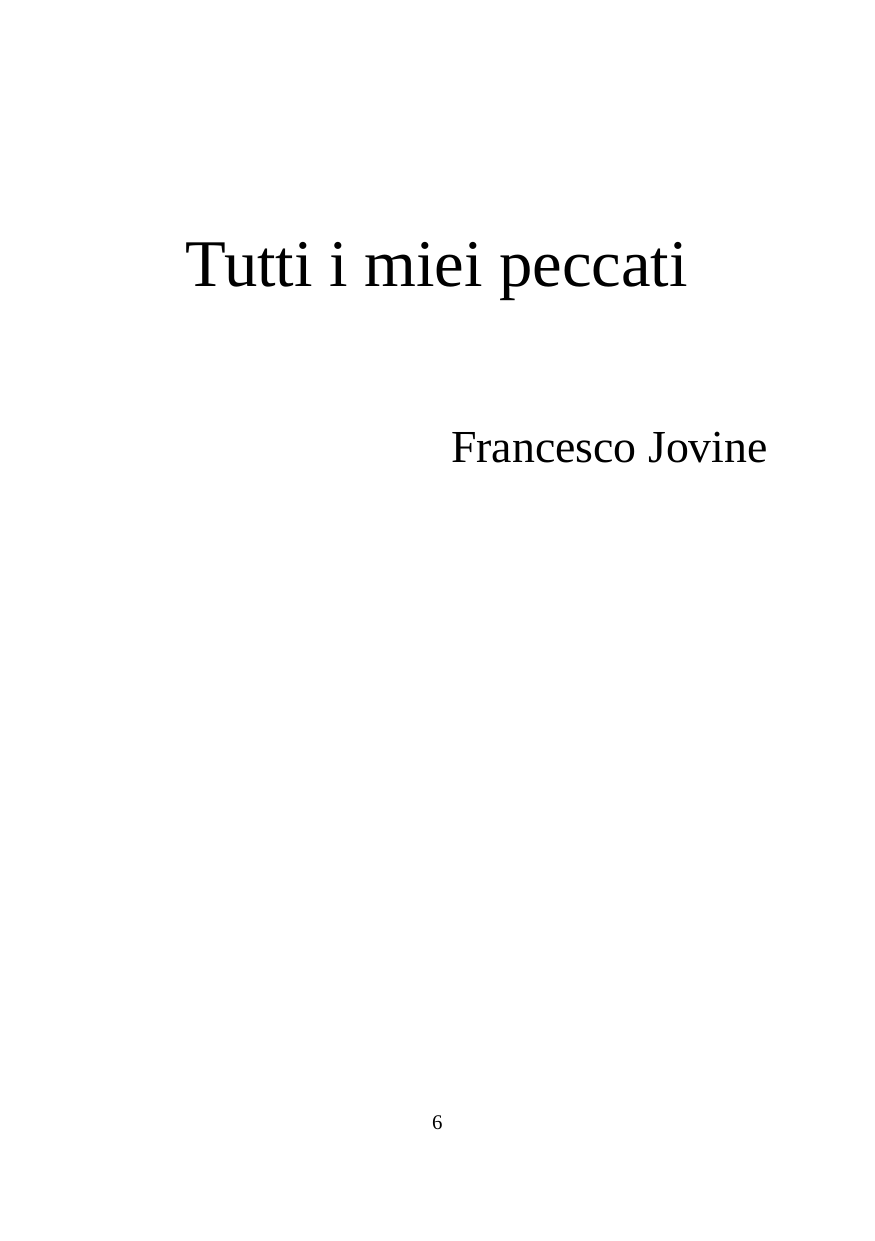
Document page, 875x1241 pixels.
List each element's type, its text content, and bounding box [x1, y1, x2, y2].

text Tutti i miei peccati [106, 224, 768, 301]
text Francesco Jovine [106, 419, 768, 472]
